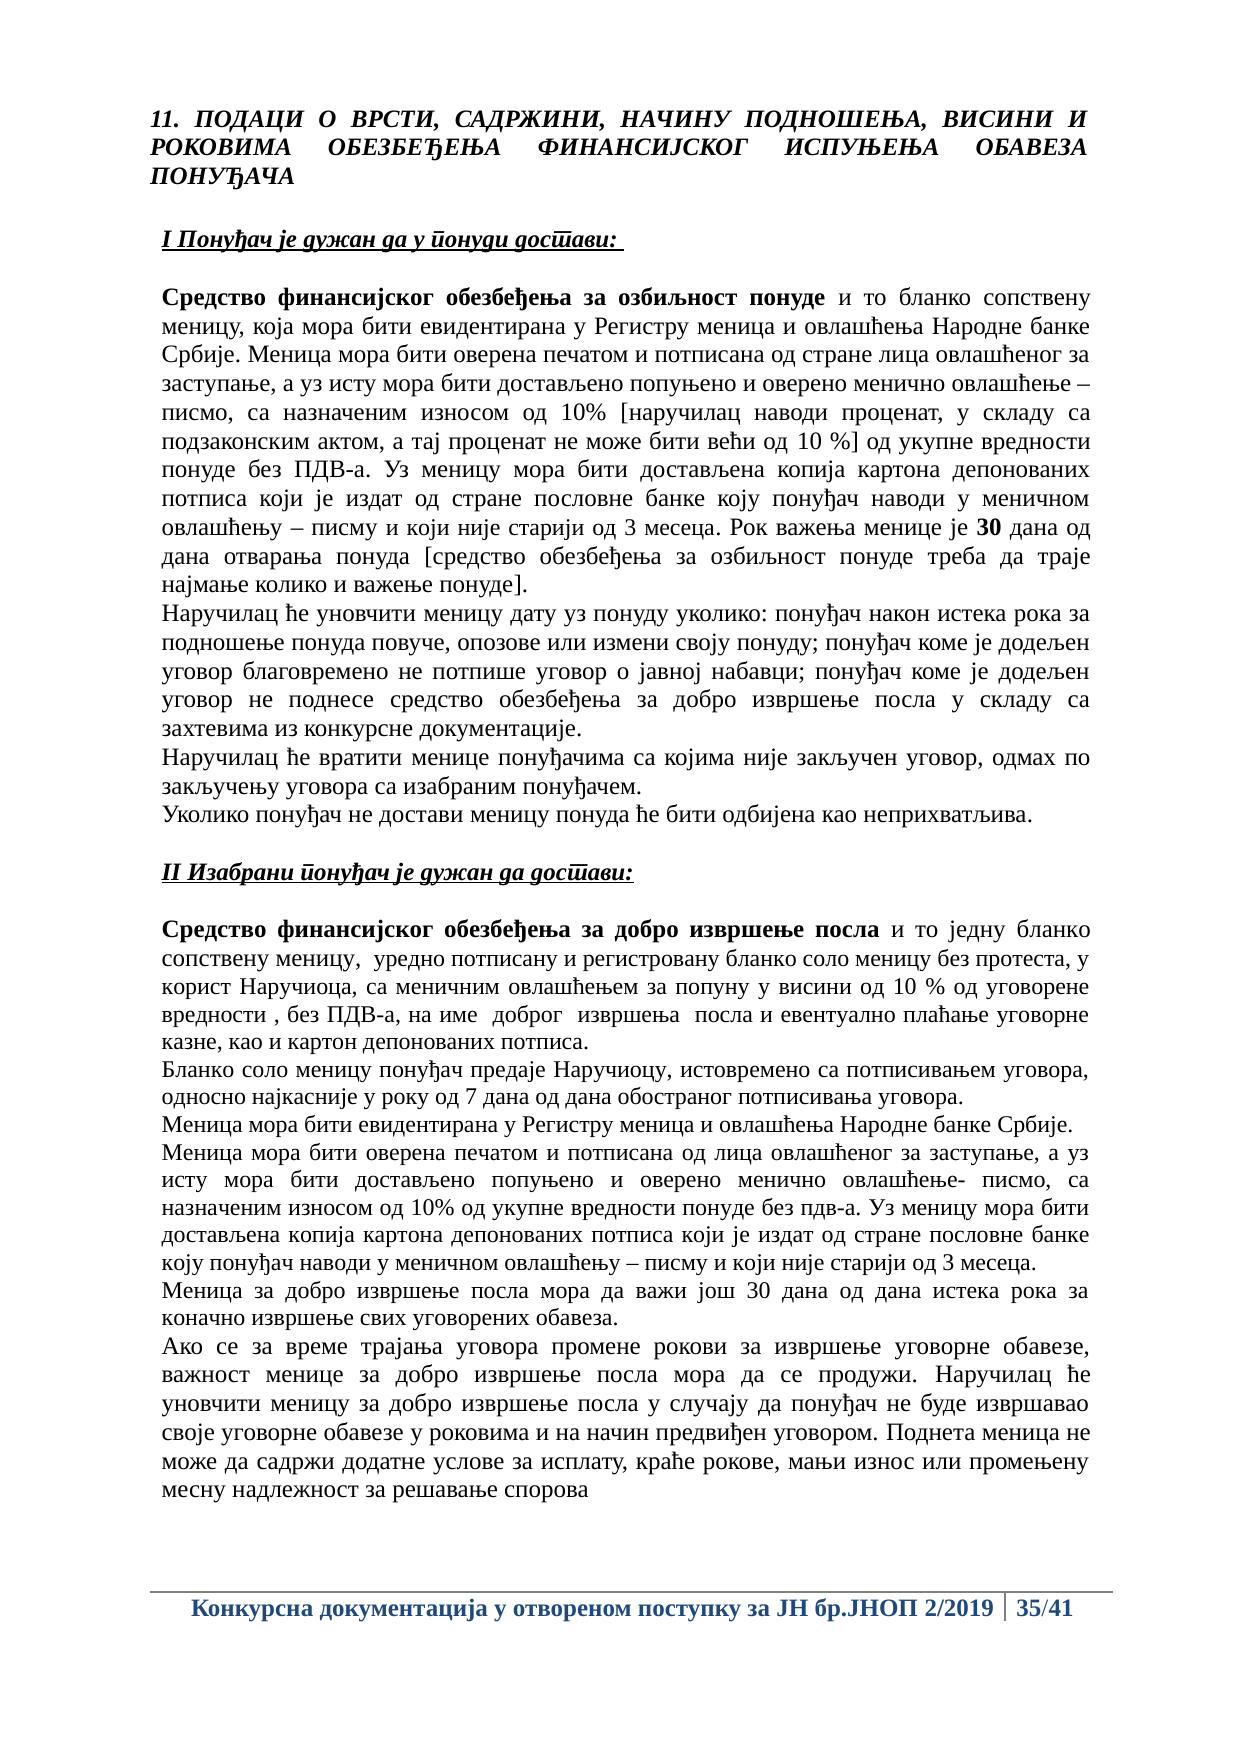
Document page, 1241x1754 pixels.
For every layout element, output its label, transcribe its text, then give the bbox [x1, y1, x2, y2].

table_header I Понуђач је дужан да у понуди достави: Средство финансијског обезбеђења за озбиљност понуде и то бланко сопствену меницу, која мора бити евидентирана у Регистру меница и овлашћења Народне банке Србије. Меница мора бити оверена печатом и потписана од стране лица овлашћеног за заступање, а уз исту мора бити достављено попуњено и оверено менично овлашћење – писмо, са назначеним износом од 10% [наручилац наводи проценат, у складу са подзаконским актом, а тај проценат не може бити већи од 10 %] од укупне вредности понуде без ПДВ-а. Уз меницу мора бити достављена копија картона депонованих потписа који је издат од стране пословне банке коју понуђач наводи у меничном овлашћењу – писму и који није старији од 3 месеца. Рок важења менице је 30 дана од дана отварања понуда [средство обезбеђења за озбиљност понуде треба да траје најмање колико и важење понуде]. Наручилац ће уновчити меницу дату уз понуду уколико: понуђач након истека рока за подношење понуда повуче, опозове или измени своју понуду; понуђач коме је додељен уговор благовремено не потпише уговор о јавној набавци; понуђач коме је додељен уговор не поднесе средство обезбеђења за добро извршење посла у складу са захтевима из конкурсне документације. Наручилац ће вратити менице понуђачима са којима није закључен уговор, одмах по закључењу уговора са изабраним понуђачем. Уколико понуђач не достави меницу понуда ће бити одбијена као неприхватљива. II Изабрани понуђач је дужан да достави: Средство финансијског обезбеђења за добро извршење посла и то једну бланко сопствену меницу, уредно потписану и регистровану бланко соло меницу без протеста, у корист Наручиоца, са меничним овлашћењем за попуну у висини од 10 % од уговорене вредности , без ПДВ-а, на име доброг извршења посла и евентуално плаћање уговорне казне, као и картон депонованих потписа. Бланко соло меницу понуђач предаје Наручиоцу, истовремено са потписивањем уговора, односно најкасније у року од 7 дана од дана обостраног потписивања уговора. Меница мора бити евидентирана у Регистру меница и овлашћења Народне банке Србије. Меница мора бити оверена печатом и потписана од лица овлашћеног за заступање, а уз исту мора бити достављено попуњено и оверено менично овлашћење- писмо, са назначеним износом од 10% од укупне вредности понуде без пдв-а. Уз меницу мора бити достављена копија картона депонованих потписа који је издат од стране пословне банке коју понуђач наводи у меничном овлашћењу – писму и који није старији од 3 месеца. Меница за добро извршење посла мора да важи још 30 дана од дана истека рока за коначно извршење свих уговорених обавеза. Ако се за време трајања уговора промене рокови за извршење уговорне обавезе, важност менице за добро извршење посла мора да се продужи. Наручилац ће уновчити меницу за добро извршење посла у случају да понуђач не буде извршавао своје уговорне обавезе у роковима и на начин предвиђен уговором. Поднета меница не може да садржи додатне услове за исплату, краће рокове, мањи износ или промењену месну надлежност за решавање спорова [156, 219, 1097, 1538]
text 11. ПОДАЦИ О ВРСТИ, САДРЖИНИ, НАЧИНУ ПОДНОШЕЊА, ВИСИНИ И РОКОВИМА ОБЕЗБЕЂЕЊА ФИНАНСИЈСКОГ ИСПУЊЕЊА ОБАВЕЗА ПОНУЂАЧА [150, 104, 1090, 190]
